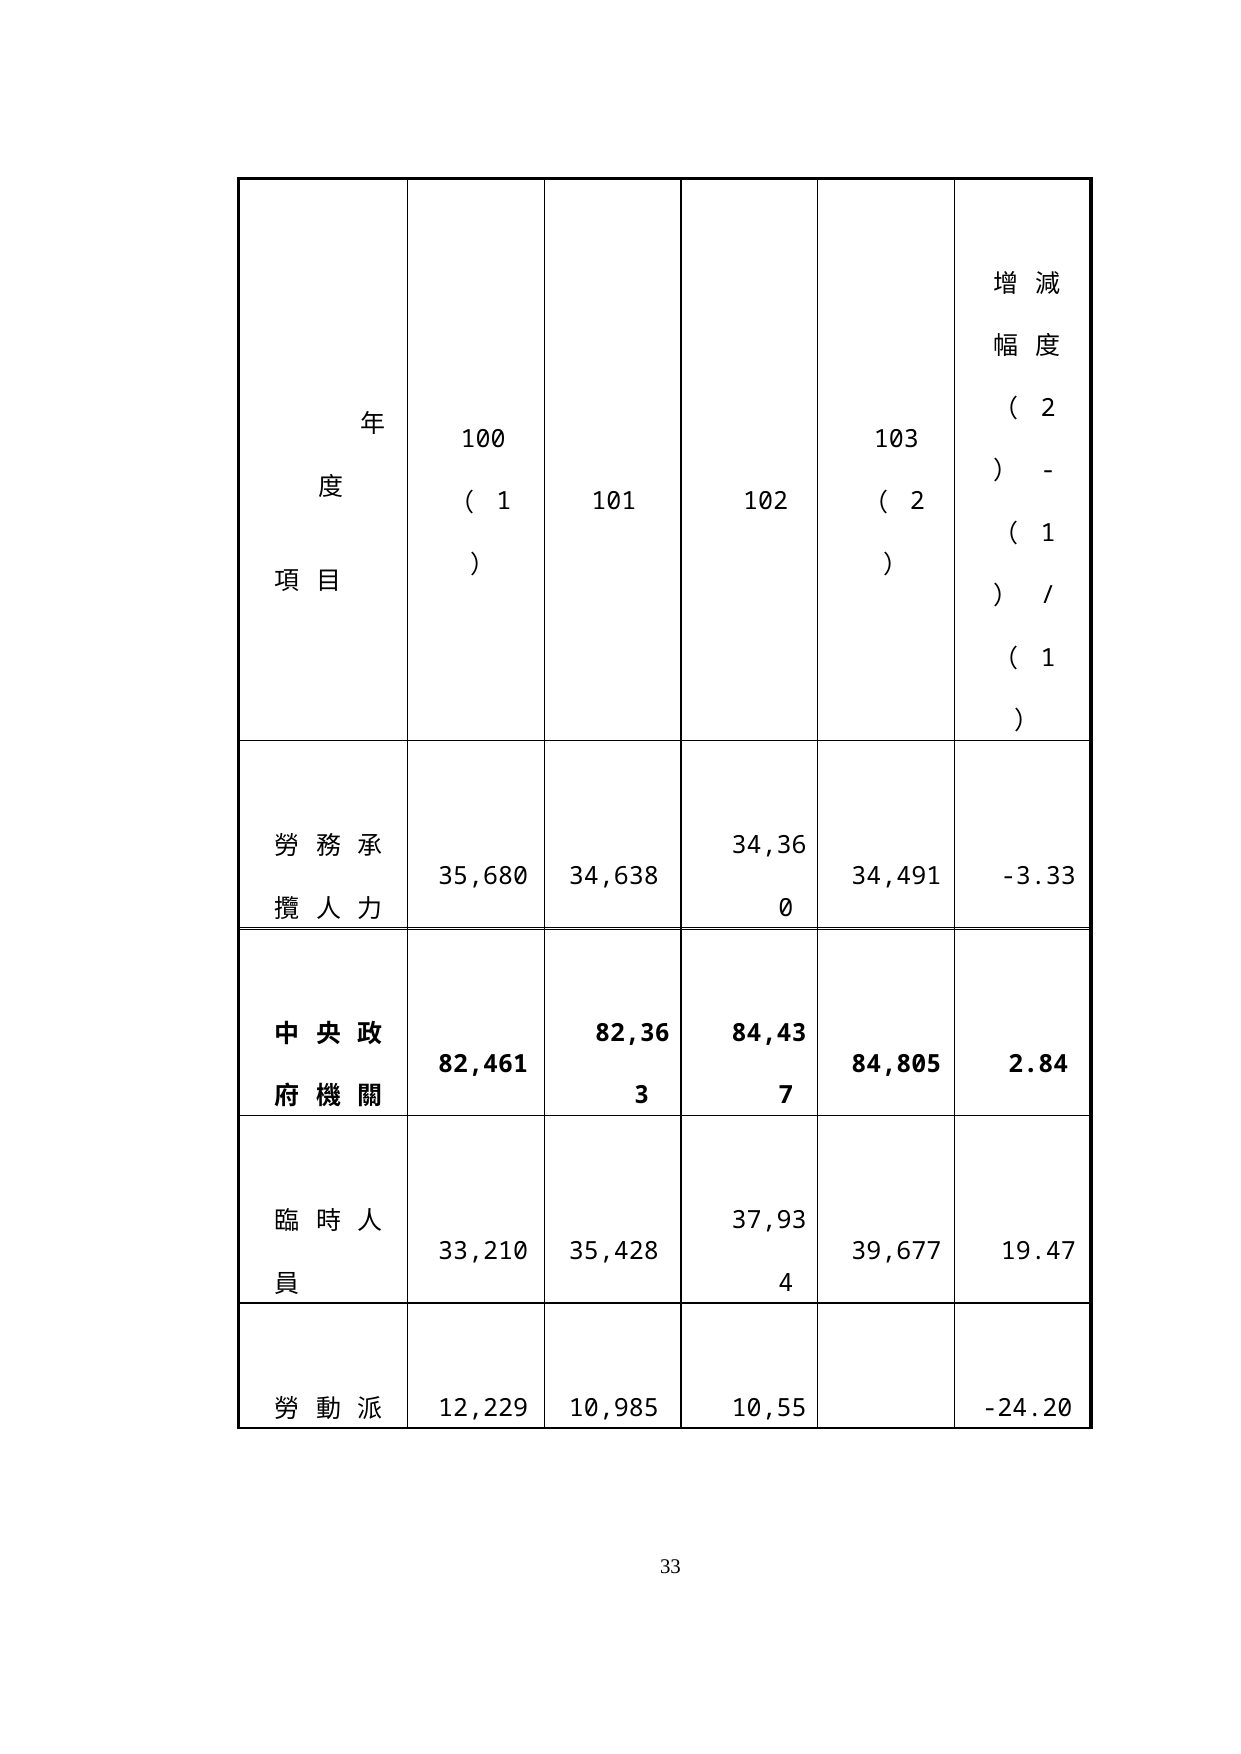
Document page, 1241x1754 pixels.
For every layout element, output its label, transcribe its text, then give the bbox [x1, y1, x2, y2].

table_header 年度 項目 [240, 180, 407, 740]
table_cell 10,985 [545, 1304, 680, 1427]
table_header 102 [682, 180, 817, 740]
table_cell [818, 1304, 954, 1427]
table_cell 39,677 [818, 1116, 954, 1302]
table_cell -24.20 [955, 1304, 1089, 1427]
table_cell -3.33 [955, 741, 1089, 927]
table_cell 10,55 [682, 1304, 817, 1427]
table_cell 臨時人員 [240, 1116, 407, 1302]
table_cell 35,428 [545, 1116, 680, 1302]
table_cell 82,461 [408, 930, 544, 1115]
table_cell 33,210 [408, 1116, 544, 1302]
table_cell 34,360 [682, 741, 817, 927]
table_cell 12,229 [408, 1304, 544, 1427]
table_cell 34,491 [818, 741, 954, 927]
table_cell 中央政府機關 [240, 930, 407, 1115]
table_cell 勞務承攬人力 [240, 741, 407, 927]
table_cell 84,805 [818, 930, 954, 1115]
table_header 100（1） [408, 180, 544, 740]
table_cell 勞動派 [240, 1304, 407, 1427]
table_cell 82,363 [545, 930, 680, 1115]
table_header 101 [545, 180, 680, 740]
table_cell 2.84 [955, 930, 1089, 1115]
table_header 103（2） [818, 180, 954, 740]
table_cell 35,680 [408, 741, 544, 927]
table_header 增減幅度（2）-（1）/（1） [955, 180, 1089, 740]
table_cell 34,638 [545, 741, 680, 927]
table_cell 37,934 [682, 1116, 817, 1302]
table_cell 19.47 [955, 1116, 1089, 1302]
table_cell 84,437 [682, 930, 817, 1115]
